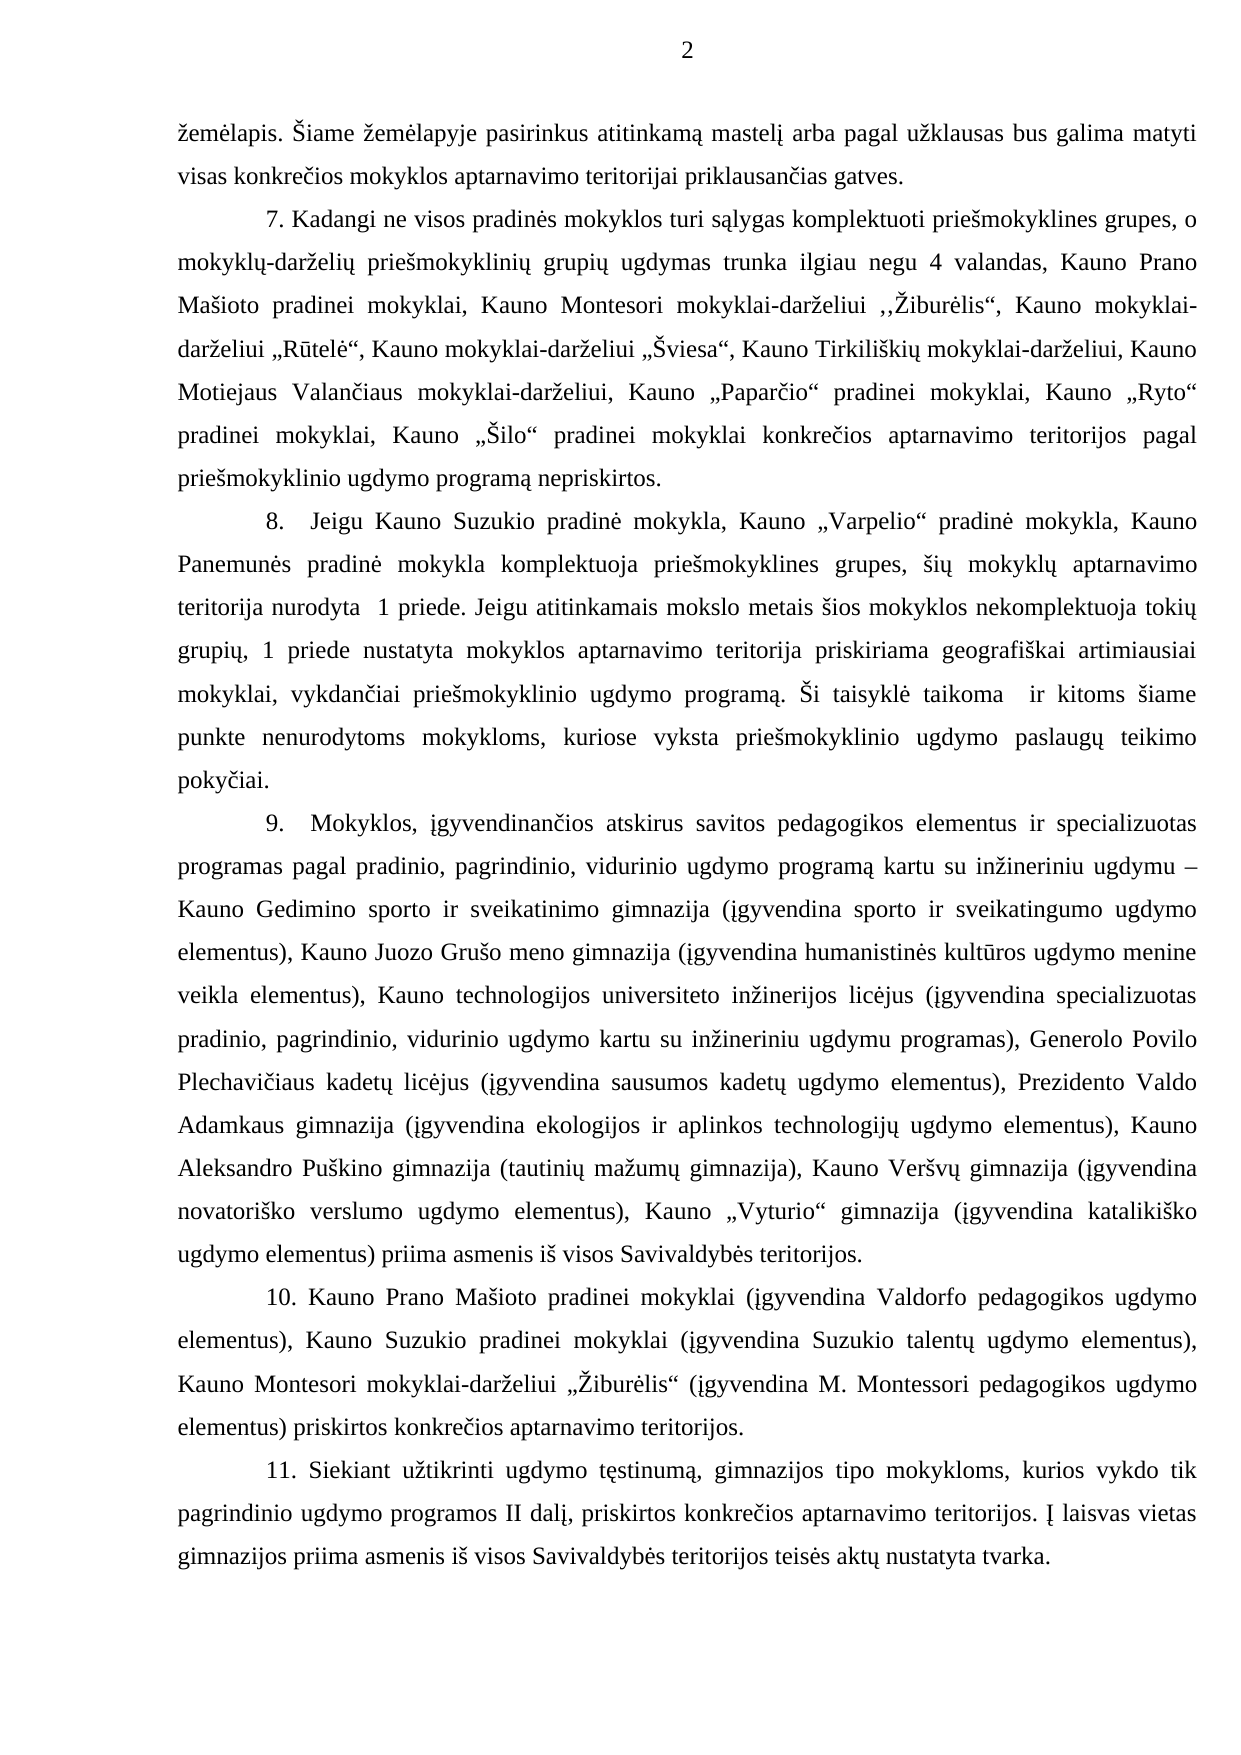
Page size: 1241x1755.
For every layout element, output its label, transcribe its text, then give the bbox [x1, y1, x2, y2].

text 9. Mokyklos, įgyvendinančios atskirus savitos pedagogikos elementus ir specializuotas programas pagal pradinio, pagrindinio, vidurinio ugdymo programą kartu su inžineriniu ugdymu – Kauno Gedimino sporto ir sveikatinimo gimnazija (įgyvendina sporto ir sveikatingumo ugdymo elementus), Kauno Juozo Grušo meno gimnazija (įgyvendina humanistinės kultūros ugdymo menine veikla elementus), Kauno technologijos universiteto inžinerijos licėjus (įgyvendina specializuotas pradinio, pagrindinio, vidurinio ugdymo kartu su inžineriniu ugdymu programas), Generolo Povilo Plechavičiaus kadetų licėjus (įgyvendina sausumos kadetų ugdymo elementus), Prezidento Valdo Adamkaus gimnazija (įgyvendina ekologijos ir aplinkos technologijų ugdymo elementus), Kauno Aleksandro Puškino gimnazija (tautinių mažumų gimnazija), Kauno Veršvų gimnazija (įgyvendina novatoriško verslumo ugdymo elementus), Kauno „Vyturio“ gimnazija (įgyvendina katalikiško ugdymo elementus) priima asmenis iš visos Savivaldybės teritorijos. [177, 808, 1198, 1268]
text 7. Kadangi ne visos pradinės mokyklos turi sąlygas komplektuoti priešmokyklines grupes, o mokyklų-darželių priešmokyklinių grupių ugdymas trunka ilgiau negu 4 valandas, Kauno Prano Mašioto pradinei mokyklai, Kauno Montesori mokyklai-darželiui ,‚Žiburėlis“, Kauno mokyklai-darželiui „Rūtelė“, Kauno mokyklai-darželiui „Šviesa“, Kauno Tirkiliškių mokyklai-darželiui, Kauno Motiejaus Valančiaus mokyklai-darželiui, Kauno „Paparčio“ pradinei mokyklai, Kauno „Ryto“ pradinei mokyklai, Kauno „Šilo“ pradinei mokyklai konkrečios aptarnavimo teritorijos pagal priešmokyklinio ugdymo programą nepriskirtos. [177, 204, 1198, 492]
text 11. Siekiant užtikrinti ugdymo tęstinumą, gimnazijos tipo mokykloms, kurios vykdo tik pagrindinio ugdymo programos II dalį, priskirtos konkrečios aptarnavimo teritorijos. Į laisvas vietas gimnazijos priima asmenis iš visos Savivaldybės teritorijos teisės aktų nustatyta tvarka. [177, 1455, 1198, 1570]
text žemėlapis. Šiame žemėlapyje pasirinkus atitinkamą mastelį arba pagal užklausas bus galima matyti visas konkrečios mokyklos aptarnavimo teritorijai priklausančias gatves. [177, 118, 1198, 190]
text 10. Kauno Prano Mašioto pradinei mokyklai (įgyvendina Valdorfo pedagogikos ugdymo elementus), Kauno Suzukio pradinei mokyklai (įgyvendina Suzukio talentų ugdymo elementus), Kauno Montesori mokyklai-darželiui „Žiburėlis“ (įgyvendina M. Montessori pedagogikos ugdymo elementus) priskirtos konkrečios aptarnavimo teritorijos. [177, 1282, 1198, 1441]
text 8. Jeigu Kauno Suzukio pradinė mokykla, Kauno „Varpelio“ pradinė mokykla, Kauno Panemunės pradinė mokykla komplektuoja priešmokyklines grupes, šių mokyklų aptarnavimo teritorija nurodyta 1 priede. Jeigu atitinkamais mokslo metais šios mokyklos nekomplektuoja tokių grupių, 1 priede nustatyta mokyklos aptarnavimo teritorija priskiriama geografiškai artimiausiai mokyklai, vykdančiai priešmokyklinio ugdymo programą. Ši taisyklė taikoma ir kitoms šiame punkte nenurodytoms mokykloms, kuriose vyksta priešmokyklinio ugdymo paslaugų teikimo pokyčiai. [177, 506, 1198, 794]
